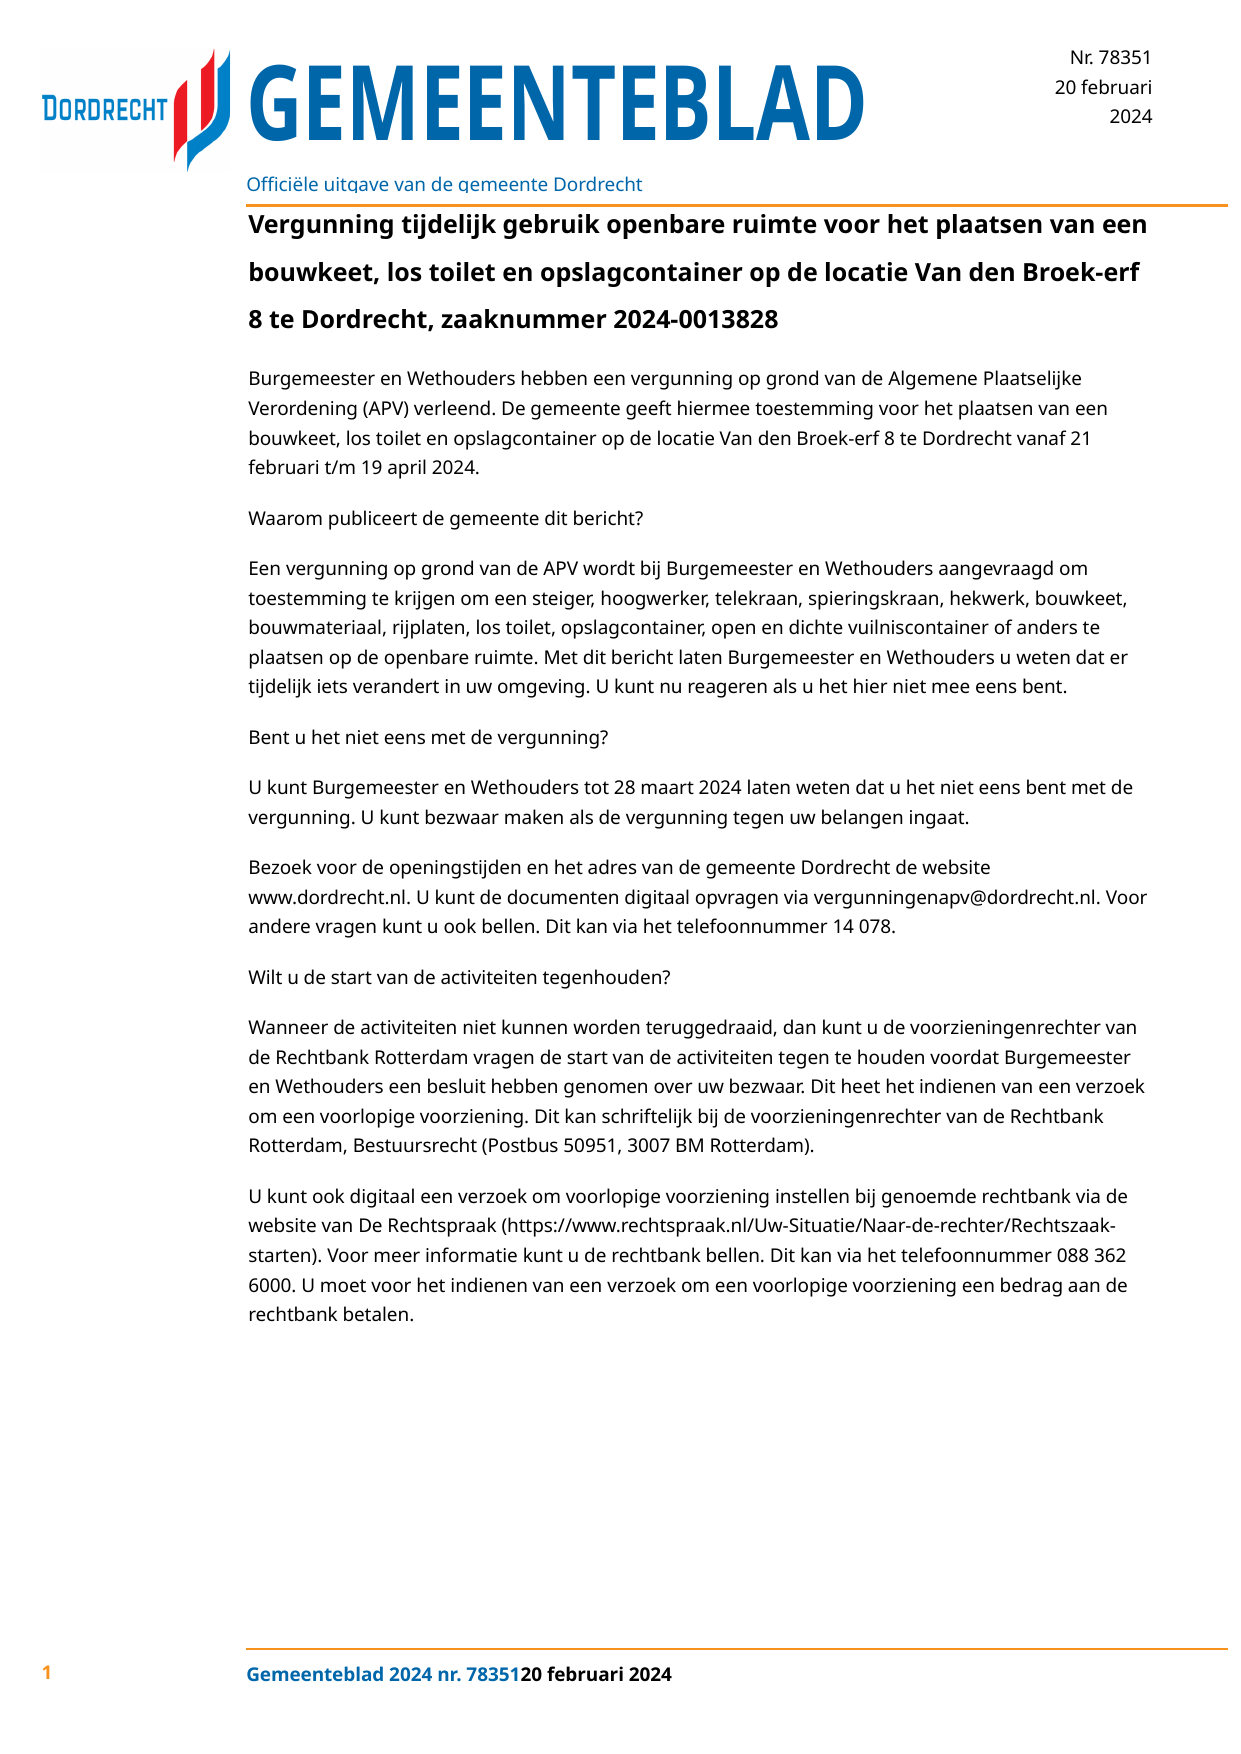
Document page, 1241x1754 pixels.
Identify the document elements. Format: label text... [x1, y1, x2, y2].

text U kunt Burgemeester en Wethouders tot 28 maart 2024 laten weten dat u het niet eens bent met de vergunning. U kunt bezwaar maken als de vergunning tegen uw belangen ingaat. [248, 774, 1152, 829]
text Wilt u de start van de activiteiten tegenhouden? [248, 964, 1152, 989]
text Waarom publiceert de gemeente dit bericht? [248, 505, 1152, 530]
text Burgemeester en Wethouders hebben een vergunning op grond van de Algemene Plaatselijke Verordening (APV) verleend. De gemeente geeft hiermee toestemming voor het plaatsen van een bouwkeet, los toilet en opslagcontainer op de locatie Van den Broek-erf 8 te Dordrecht vanaf 21 februari t/m 19 april 2024. [248, 366, 1152, 480]
text Wanneer de activiteiten niet kunnen worden teruggedraaid, dan kunt u de voorzieningenrechter van de Rechtbank Rotterdam vragen de start van de activiteiten tegen te houden voordat Burgemeester en Wethouders een besluit hebben genomen over uw bezwaar. Dit heet het indienen van een verzoek om een voorlopige voorziening. Dit kan schriftelijk bij de voorzieningenrechter van de Rechtbank Rotterdam, Bestuursrecht (Postbus 50951, 3007 BM Rotterdam). [248, 1014, 1152, 1158]
text Bent u het niet eens met de vergunning? [248, 724, 1152, 749]
text U kunt ook digitaal een verzoek om voorlopige voorziening instellen bij genoemde rechtbank via de website van De Rechtspraak (https://www.rechtspraak.nl/Uw-Situatie/Naar-de-rechter/Rechtszaak-starten). Voor meer informatie kunt u de rechtbank bellen. Dit kan via het telefoonnummer 088 362 6000. U moet voor het indienen van een verzoek om een voorlopige voorziening een bedrag aan de rechtbank betalen. [248, 1183, 1152, 1327]
text Bezoek voor de openingstijden en het adres van de gemeente Dordrecht de website www.dordrecht.nl. U kunt de documenten digitaal opvragen via vergunningenapv@dordrecht.nl. Voor andere vragen kunt u ook bellen. Dit kan via het telefoonnummer 14 078. [248, 854, 1152, 939]
picture [41, 47, 231, 172]
text Een vergunning op grond van de APV wordt bij Burgemeester en Wethouders aangevraagd om toestemming te krijgen om een steiger, hoogwerker, telekraan, spieringskraan, hekwerk, bouwkeet, bouwmateriaal, rijplaten, los toilet, opslagcontainer, open en dichte vuilniscontainer of anders te plaatsen op de openbare ruimte. Met dit bericht laten Burgemeester en Wethouders u weten dat er tijdelijk iets verandert in uw omgeving. U kunt nu reageren als u het hier niet mee eens bent. [248, 555, 1152, 699]
text Vergunning tijdelijk gebruik openbare ruimte voor het plaatsen van een bouwkeet, los toilet en opslagcontainer op de locatie Van den Broek-erf 8 te Dordrecht, zaaknummer 2024-0013828 [248, 207, 1152, 336]
